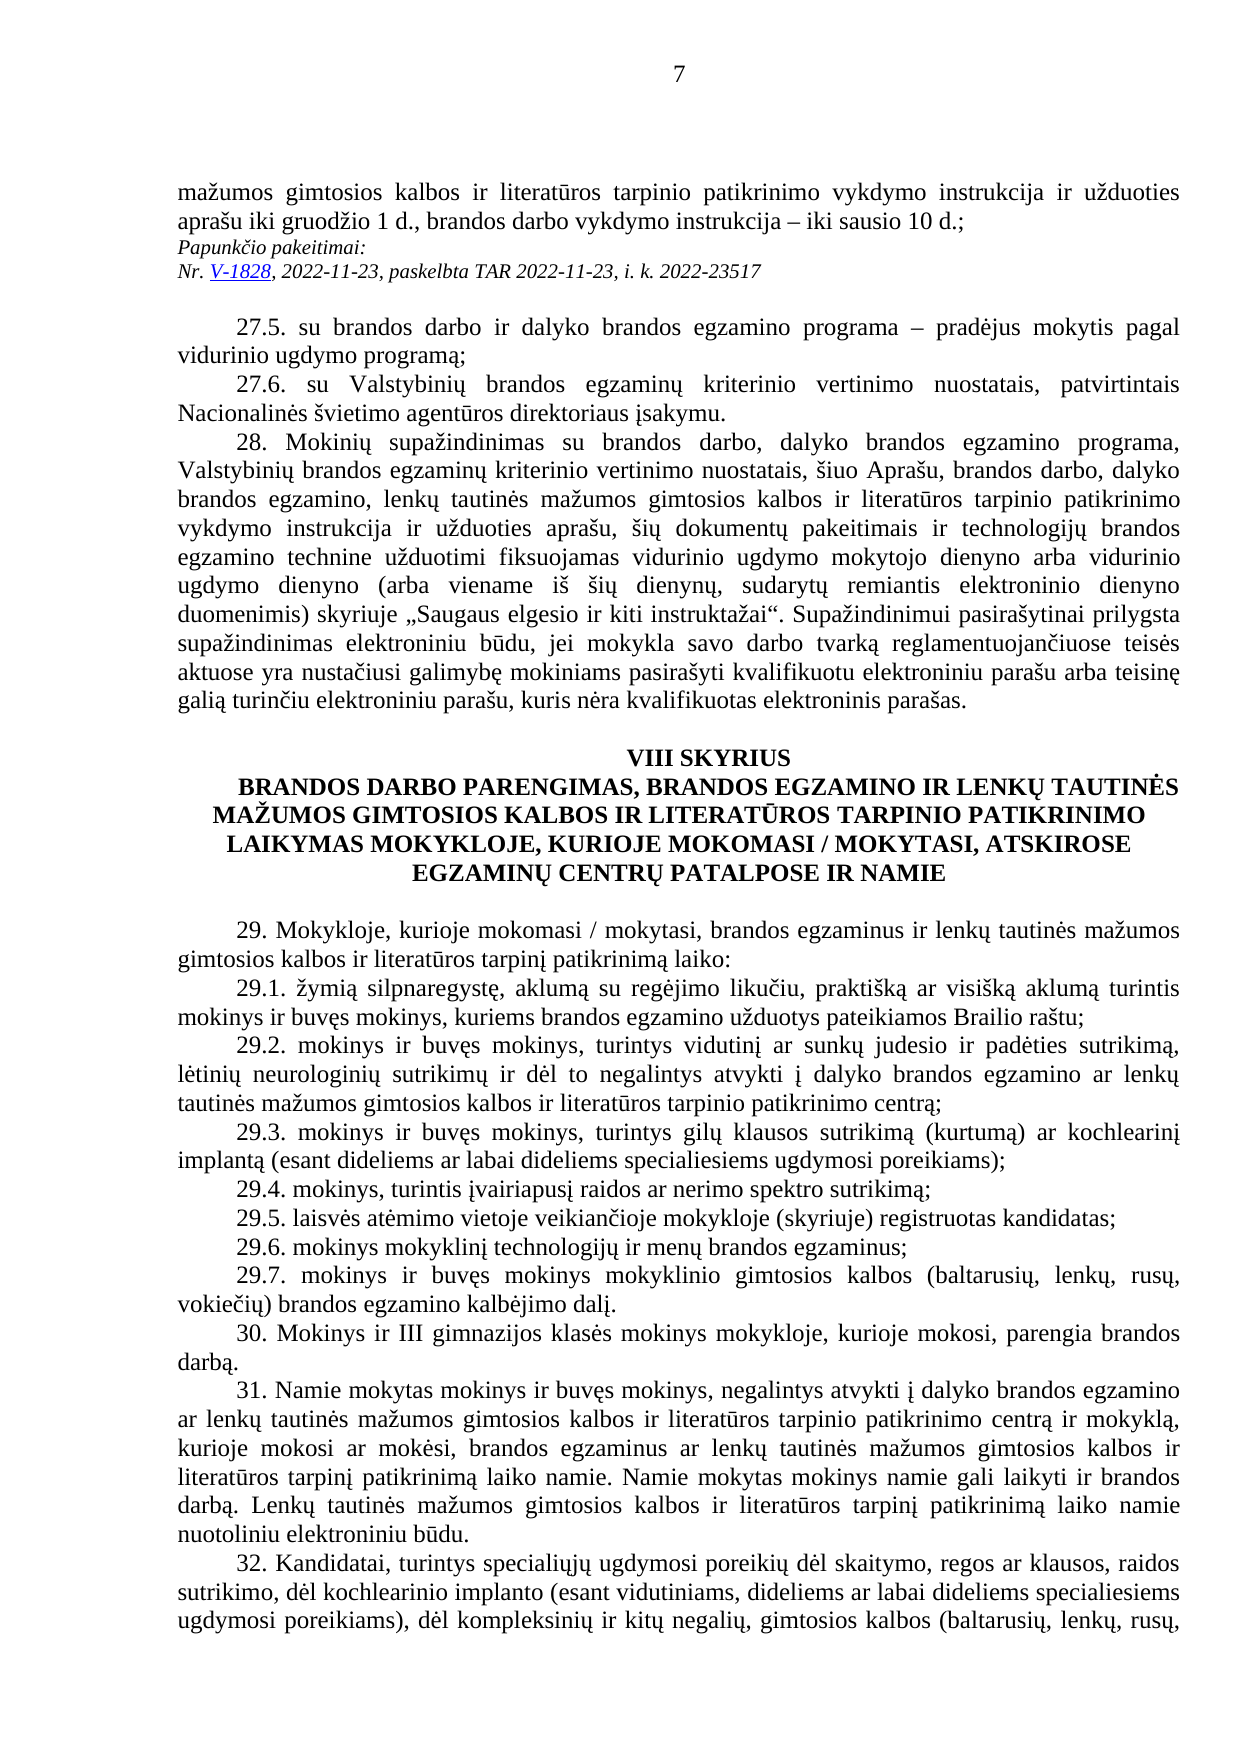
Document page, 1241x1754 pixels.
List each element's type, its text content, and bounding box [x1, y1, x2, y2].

text 27.6. su Valstybinių brandos egzaminų kriterinio vertinimo nuostatais, patvirtintais Nacionalinės švietimo agentūros direktoriaus įsakymu. [177, 369, 1181, 427]
text 29.2. mokinys ir buvęs mokinys, turintys vidutinį ar sunkų judesio ir padėties sutrikimą, lėtinių neurologinių sutrikimų ir dėl to negalintys atvykti į dalyko brandos egzamino ar lenkų tautinės mažumos gimtosios kalbos ir literatūros tarpinio patikrinimo centrą; [177, 1030, 1181, 1117]
text 29.6. mokinys mokyklinį technologijų ir menų brandos egzaminus; [177, 1232, 1181, 1260]
text 29.4. mokinys, turintis įvairiapusį raidos ar nerimo spektro sutrikimą; [177, 1174, 1181, 1203]
text 29.7. mokinys ir buvęs mokinys mokyklinio gimtosios kalbos (baltarusių, lenkų, rusų, vokiečių) brandos egzamino kalbėjimo dalį. [177, 1260, 1181, 1318]
text Nr. V-1828, 2022-11-23, paskelbta TAR 2022-11-23, i. k. 2022-23517 [177, 259, 1181, 283]
text 30. Mokinys ir III gimnazijos klasės mokinys mokykloje, kurioje mokosi, parengia brandos darbą. [177, 1318, 1181, 1375]
text 29.3. mokinys ir buvęs mokinys, turintys gilų klausos sutrikimą (kurtumą) ar kochlearinį implantą (esant dideliems ar labai dideliems specialiesiems ugdymosi poreikiams); [177, 1117, 1181, 1174]
text 32. Kandidatai, turintys specialiųjų ugdymosi poreikių dėl skaitymo, regos ar klausos, raidos sutrikimo, dėl kochlearinio implanto (esant vidutiniams, dideliems ar labai dideliems specialiesiems ugdymosi poreikiams), dėl kompleksinių ir kitų negalių, gimtosios kalbos (baltarusių, lenkų, rusų, [177, 1548, 1181, 1634]
text mažumos gimtosios kalbos ir literatūros tarpinio patikrinimo vykdymo instrukcija ir užduoties aprašu iki gruodžio 1 d., brandos darbo vykdymo instrukcija – iki sausio 10 d.; [177, 177, 1181, 235]
text 27.5. su brandos darbo ir dalyko brandos egzamino programa – pradėjus mokytis pagal vidurinio ugdymo programą; [177, 312, 1181, 369]
text Papunkčio pakeitimai: [177, 235, 1181, 259]
text 29.1. žymią silpnaregystę, aklumą su regėjimo likučiu, praktišką ar visišką aklumą turintis mokinys ir buvęs mokinys, kuriems brandos egzamino užduotys pateikiamos Brailio raštu; [177, 973, 1181, 1030]
text BRANDOS DARBO PARENGIMAS, BRANDOS EGZAMINO IR LENKŲ TAUTINĖS MAŽUMOS GIMTOSIOS KALBOS IR LITERATŪROS TARPINIO PATIKRINIMO LAIKYMAS MOKYKLOJE, KURIOJE MOKOMASI / MOKYTASI, ATSKIROSE EGZAMINŲ CENTRŲ PATALPOSE IR NAMIE [177, 772, 1181, 887]
text 29.5. laisvės atėmimo vietoje veikiančioje mokykloje (skyriuje) registruotas kandidatas; [177, 1203, 1181, 1232]
text 29. Mokykloje, kurioje mokomasi / mokytasi, brandos egzaminus ir lenkų tautinės mažumos gimtosios kalbos ir literatūros tarpinį patikrinimą laiko: [177, 915, 1181, 973]
text 28. Mokinių supažindinimas su brandos darbo, dalyko brandos egzamino programa, Valstybinių brandos egzaminų kriterinio vertinimo nuostatais, šiuo Aprašu, brandos darbo, dalyko brandos egzamino, lenkų tautinės mažumos gimtosios kalbos ir literatūros tarpinio patikrinimo vykdymo instrukcija ir užduoties aprašu, šių dokumentų pakeitimais ir technologijų brandos egzamino technine užduotimi fiksuojamas vidurinio ugdymo mokytojo dienyno arba vidurinio ugdymo dienyno (arba viename iš šių dienynų, sudarytų remiantis elektroninio dienyno duomenimis) skyriuje „Saugaus elgesio ir kiti instruktažai“. Supažindinimui pasirašytinai prilygsta supažindinimas elektroniniu būdu, jei mokykla savo darbo tvarką reglamentuojančiuose teisės aktuose yra nustačiusi galimybę mokiniams pasirašyti kvalifikuotu elektroniniu parašu arba teisinę galią turinčiu elektroniniu parašu, kuris nėra kvalifikuotas elektroninis parašas. [177, 427, 1181, 714]
text VIII SKYRIUS [177, 743, 1181, 772]
text 31. Namie mokytas mokinys ir buvęs mokinys, negalintys atvykti į dalyko brandos egzamino ar lenkų tautinės mažumos gimtosios kalbos ir literatūros tarpinio patikrinimo centrą ir mokyklą, kurioje mokosi ar mokėsi, brandos egzaminus ar lenkų tautinės mažumos gimtosios kalbos ir literatūros tarpinį patikrinimą laiko namie. Namie mokytas mokinys namie gali laikyti ir brandos darbą. Lenkų tautinės mažumos gimtosios kalbos ir literatūros tarpinį patikrinimą laiko namie nuotoliniu elektroniniu būdu. [177, 1375, 1181, 1548]
